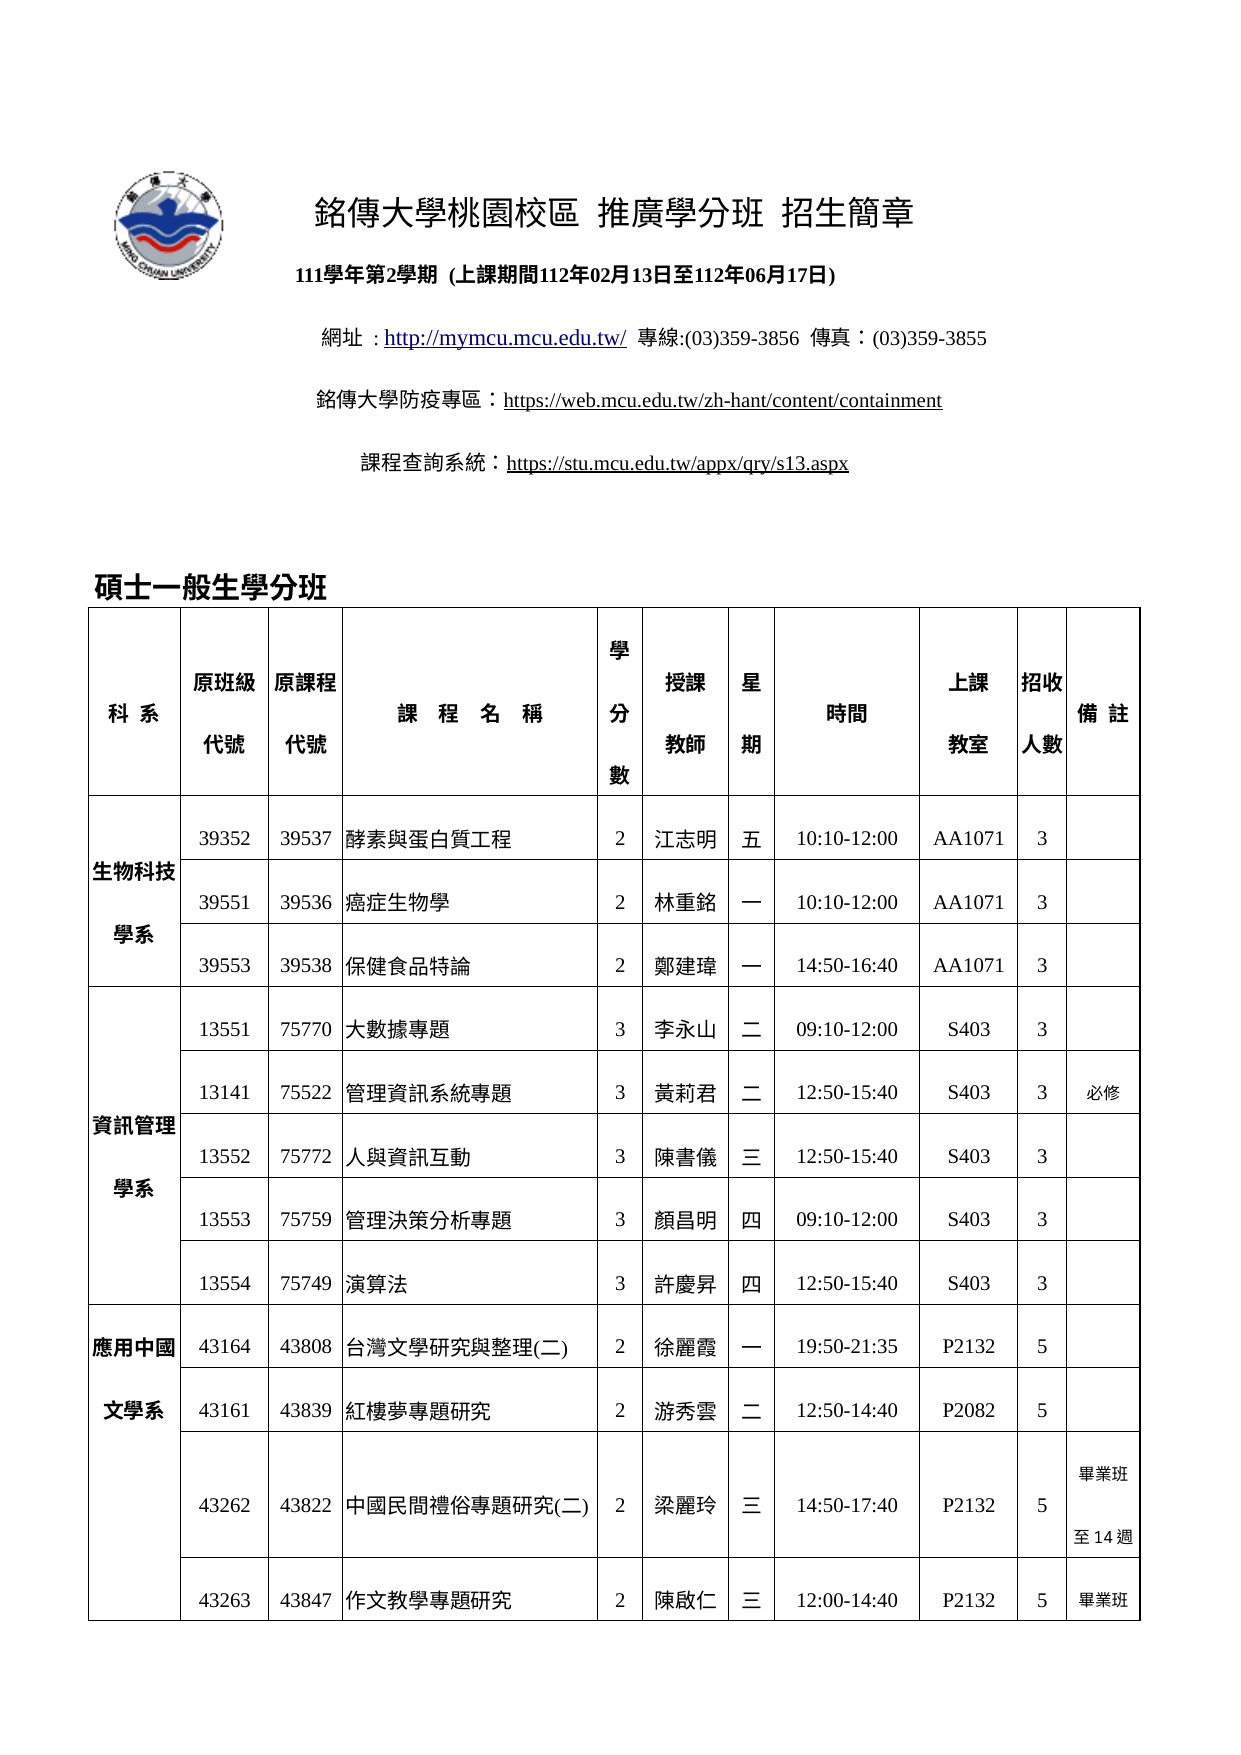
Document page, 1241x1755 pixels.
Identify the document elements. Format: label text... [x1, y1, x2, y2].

table_cell [1067, 924, 1139, 986]
table_cell 5 [1018, 1432, 1066, 1557]
table_cell 09:10-12:00 [775, 1178, 919, 1240]
table_cell 生物科技學系 [89, 796, 180, 986]
table_header 招收人數 [1018, 608, 1066, 795]
table_cell 四 [729, 1241, 774, 1304]
table_cell P2132 [920, 1432, 1017, 1557]
table_cell 5 [1018, 1368, 1066, 1431]
table_cell 四 [729, 1178, 774, 1240]
table_header 星期 [729, 608, 774, 795]
table_cell 三 [729, 1558, 774, 1620]
table_cell 3 [1018, 796, 1066, 859]
table_cell 14:50-17:40 [775, 1432, 919, 1557]
table_cell 畢業班 至14週 [1067, 1432, 1139, 1557]
text 課程查詢系統：https://stu.mcu.edu.tw/appx/qry/s13.aspx [44, 419, 1093, 482]
table_cell 應用中國文學系 [89, 1305, 180, 1620]
table_cell 二 [729, 987, 774, 1049]
table_cell 李永山 [643, 987, 728, 1049]
table_cell 75772 [269, 1114, 342, 1177]
table_cell 人與資訊互動 [343, 1114, 597, 1177]
table_cell 2 [598, 796, 642, 859]
table_cell S403 [920, 1178, 1017, 1240]
table_cell 顏昌明 [643, 1178, 728, 1240]
table_cell 畢業班 [1067, 1558, 1139, 1620]
table_cell 3 [1018, 860, 1066, 922]
table_cell [1067, 860, 1139, 922]
table_cell 管理資訊系統專題 [343, 1051, 597, 1113]
table_cell 五 [729, 796, 774, 859]
table_cell 三 [729, 1114, 774, 1177]
table_cell 紅樓夢專題研究 [343, 1368, 597, 1431]
table_cell 陳書儀 [643, 1114, 728, 1177]
table_cell AA1071 [920, 924, 1017, 986]
table_cell 鄭建瑋 [643, 924, 728, 986]
table_cell 5 [1018, 1305, 1066, 1367]
table_cell 3 [1018, 1178, 1066, 1240]
table_cell 大數據專題 [343, 987, 597, 1049]
table_cell 許慶昇 [643, 1241, 728, 1304]
table_cell 13554 [181, 1241, 268, 1304]
table_cell P2082 [920, 1368, 1017, 1431]
table_cell 二 [729, 1051, 774, 1113]
table_cell AA1071 [920, 796, 1017, 859]
table_header 上課 教室 [920, 608, 1017, 795]
table_cell 09:10-12:00 [775, 987, 919, 1049]
table_cell 75749 [269, 1241, 342, 1304]
table_cell 12:50-14:40 [775, 1368, 919, 1431]
table_cell 2 [598, 1305, 642, 1367]
table_cell 43847 [269, 1558, 342, 1620]
table_cell 43839 [269, 1368, 342, 1431]
table_cell [1067, 987, 1139, 1049]
table_cell 2 [598, 1558, 642, 1620]
table_cell 39538 [269, 924, 342, 986]
table_cell 演算法 [343, 1241, 597, 1304]
table_cell 黃莉君 [643, 1051, 728, 1113]
table_cell 19:50-21:35 [775, 1305, 919, 1367]
table_cell 必修 [1067, 1051, 1139, 1113]
table_cell 75759 [269, 1178, 342, 1240]
table_cell 資訊管理學系 [89, 987, 180, 1304]
table_cell 陳啟仁 [643, 1558, 728, 1620]
text 銘傳大學防疫專區：https://web.mcu.edu.tw/zh-hant/content/containment [44, 357, 1093, 419]
table_header 學分數 [598, 608, 642, 795]
table_cell 39553 [181, 924, 268, 986]
table_cell 3 [598, 1241, 642, 1304]
table_cell 43164 [181, 1305, 268, 1367]
table_cell 一 [729, 1305, 774, 1367]
table_cell 一 [729, 860, 774, 922]
table_cell 43808 [269, 1305, 342, 1367]
table_cell 75770 [269, 987, 342, 1049]
table_cell 2 [598, 1368, 642, 1431]
table_cell 台灣文學研究與整理(二) [343, 1305, 597, 1367]
table_cell 39537 [269, 796, 342, 859]
table_cell 13552 [181, 1114, 268, 1177]
table_cell S403 [920, 1241, 1017, 1304]
table_header 時間 [775, 608, 919, 795]
table_cell S403 [920, 987, 1017, 1049]
table_header 課 程 名 稱 [343, 608, 597, 795]
table_cell 2 [598, 860, 642, 922]
table_cell 3 [598, 987, 642, 1049]
table_cell [1067, 1241, 1139, 1304]
table_header 科 系 [89, 608, 180, 795]
table_cell 3 [1018, 1241, 1066, 1304]
table_cell 43161 [181, 1368, 268, 1431]
table_cell 13551 [181, 987, 268, 1049]
table_cell 13553 [181, 1178, 268, 1240]
table_cell P2132 [920, 1305, 1017, 1367]
table_cell 作文教學專題研究 [343, 1558, 597, 1620]
table_cell 13141 [181, 1051, 268, 1113]
table_cell 10:10-12:00 [775, 796, 919, 859]
table_cell S403 [920, 1051, 1017, 1113]
table_cell [1067, 796, 1139, 859]
table_cell 12:50-15:40 [775, 1241, 919, 1304]
table_cell 5 [1018, 1558, 1066, 1620]
table_cell 3 [1018, 987, 1066, 1049]
table_cell [1067, 1178, 1139, 1240]
table_cell S403 [920, 1114, 1017, 1177]
table_cell 徐麗霞 [643, 1305, 728, 1367]
table_cell 3 [598, 1114, 642, 1177]
table_cell 43263 [181, 1558, 268, 1620]
table_cell 39352 [181, 796, 268, 859]
table_cell 保健食品特論 [343, 924, 597, 986]
table_cell 12:00-14:40 [775, 1558, 919, 1620]
table_cell 3 [1018, 1114, 1066, 1177]
table_cell 12:50-15:40 [775, 1114, 919, 1177]
table_cell [1067, 1114, 1139, 1177]
table_cell AA1071 [920, 860, 1017, 922]
table_cell 14:50-16:40 [775, 924, 919, 986]
table_cell 2 [598, 924, 642, 986]
table_cell 林重銘 [643, 860, 728, 922]
table_header 原班級 代號 [181, 608, 268, 795]
table_cell 癌症生物學 [343, 860, 597, 922]
table_cell 75522 [269, 1051, 342, 1113]
table_cell 梁麗玲 [643, 1432, 728, 1557]
table_cell 管理決策分析專題 [343, 1178, 597, 1240]
table_cell 3 [598, 1051, 642, 1113]
table_cell 二 [729, 1368, 774, 1431]
table_cell 39551 [181, 860, 268, 922]
table_cell 10:10-12:00 [775, 860, 919, 922]
table_header 授課 教師 [643, 608, 728, 795]
text 碩士一般生學分班 [44, 544, 1196, 607]
table_header 原課程 代號 [269, 608, 342, 795]
table_header 備 註 [1067, 608, 1139, 795]
table_cell 游秀雲 [643, 1368, 728, 1431]
text 銘傳大學桃園校區 推廣學分班 招生簡章 [44, 169, 1196, 232]
table_cell 43262 [181, 1432, 268, 1557]
table_cell P2132 [920, 1558, 1017, 1620]
table_cell 2 [598, 1432, 642, 1557]
table_cell 3 [598, 1178, 642, 1240]
table_cell 3 [1018, 1051, 1066, 1113]
table_cell 酵素與蛋白質工程 [343, 796, 597, 859]
table_cell [1067, 1368, 1139, 1431]
table_cell 43822 [269, 1432, 342, 1557]
table_cell [1067, 1305, 1139, 1367]
table_cell 39536 [269, 860, 342, 922]
table_cell 一 [729, 924, 774, 986]
text 網址 : http://mymcu.mcu.edu.tw/ 專線:(03)359-3856 傳真：(03)359-3855 [44, 294, 1093, 357]
table_cell 12:50-15:40 [775, 1051, 919, 1113]
table_cell 江志明 [643, 796, 728, 859]
table_cell 中國民間禮俗專題研究(二) [343, 1432, 597, 1557]
table_cell 三 [729, 1432, 774, 1557]
table_cell 3 [1018, 924, 1066, 986]
text 111學年第2學期 (上課期間112年02月13日至112年06月17日) [44, 232, 1194, 294]
